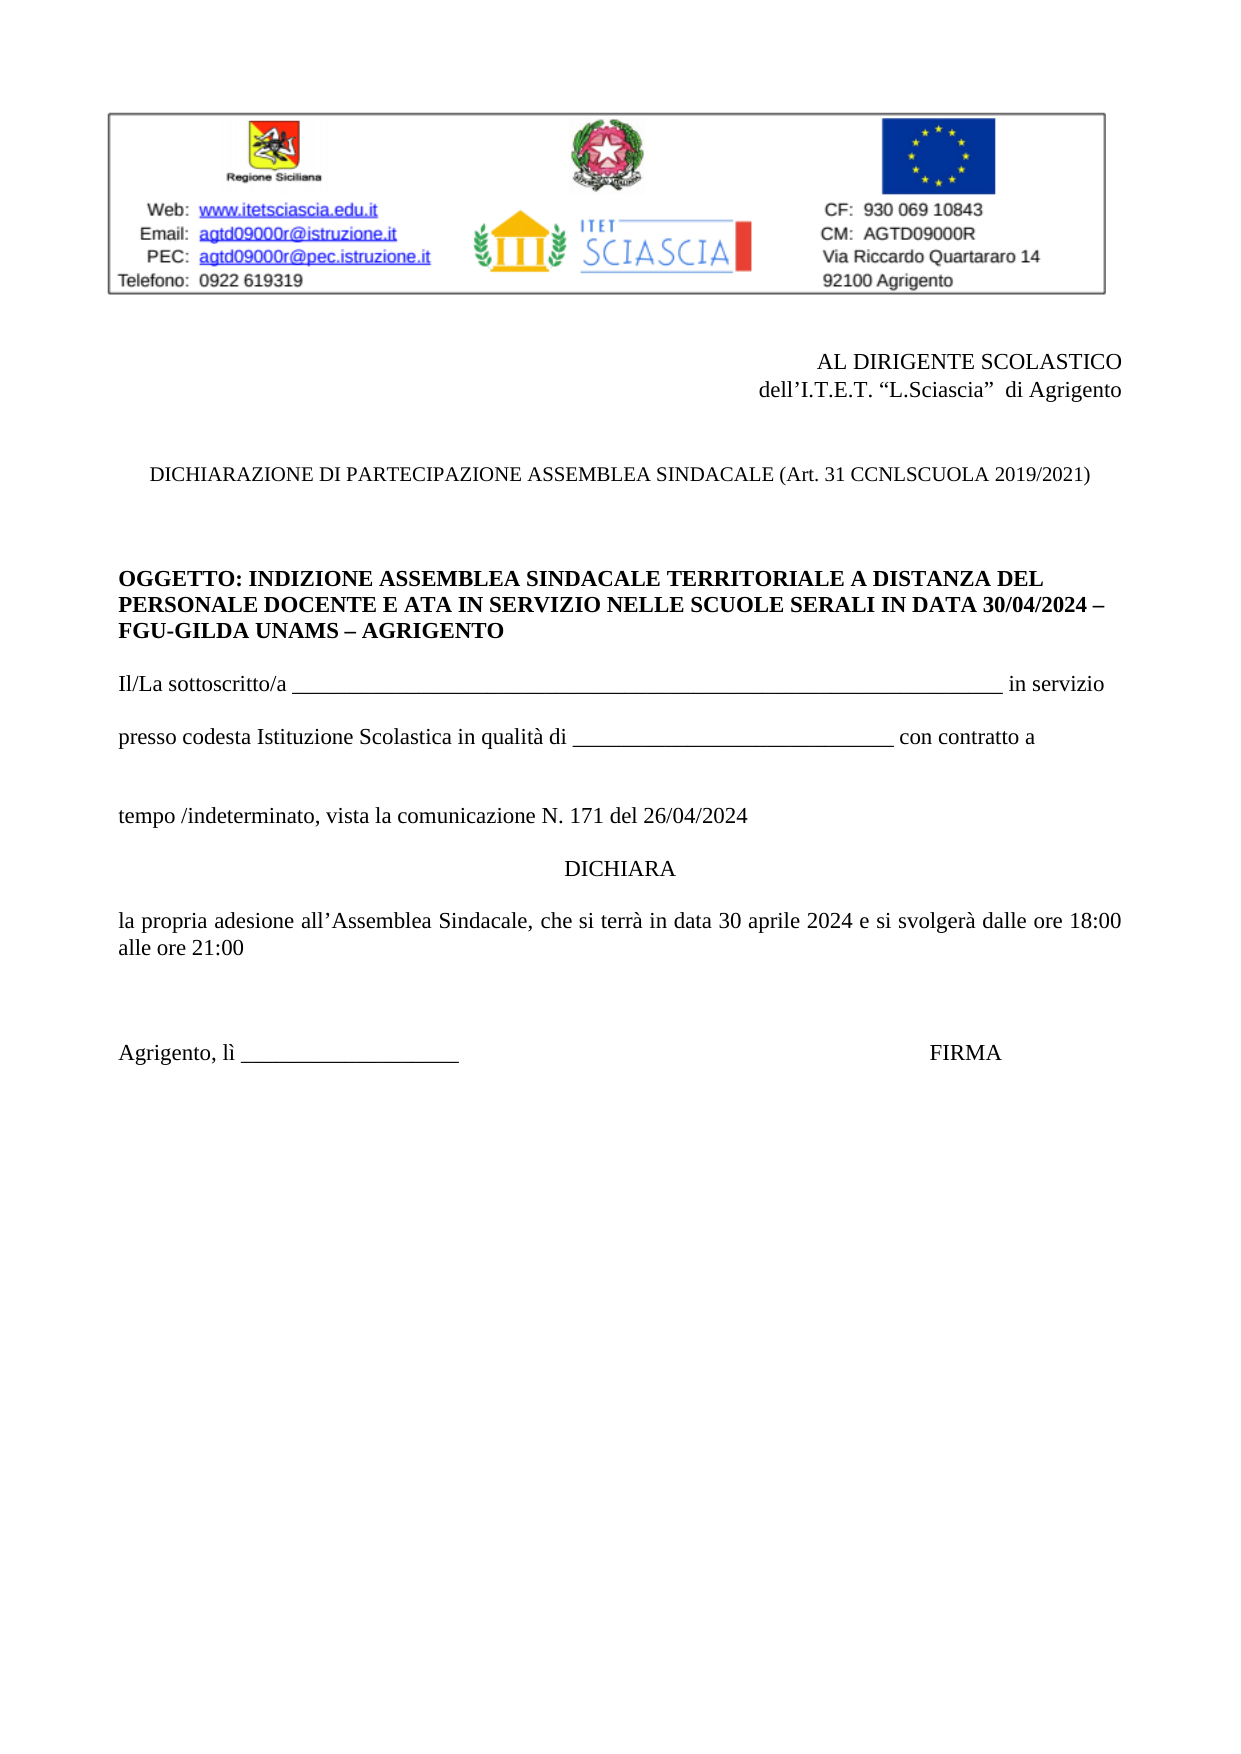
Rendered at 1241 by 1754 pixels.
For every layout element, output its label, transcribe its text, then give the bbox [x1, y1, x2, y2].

text DICHIARA [118, 854, 1122, 881]
text la propria adesione all’Assemblea Sindacale, che si terrà in data 30 aprile 2024 e si svolgerà dalle ore 18:00 alle ore 21:00 [118, 907, 1122, 960]
text OGGETTO: INDIZIONE ASSEMBLEA SINDACALE TERRITORIALE A DISTANZA DEL PERSONALE DOCENTE E ATA IN SERVIZIO NELLE SCUOLE SERALI IN DATA 30/04/2024 – FGU-GILDA UNAMS – AGRIGENTO [118, 565, 1122, 644]
text presso codesta Istituzione Scolastica in qualità di ____________________________ con contratto a [118, 723, 1122, 749]
picture [104, 109, 1110, 320]
text tempo /indeterminato, vista la comunicazione N. 171 del 26/04/2024 [118, 802, 1122, 828]
text Il/La sottoscritto/a ______________________________________________________________ in servizio [118, 670, 1122, 696]
text Agrigento, lì ___________________ FIRMA [118, 1039, 1122, 1065]
text DICHIARAZIONE DI PARTECIPAZIONE ASSEMBLEA SINDACALE (Art. 31 CCNLSCUOLA 2019/2021) [118, 462, 1122, 486]
text AL DIRIGENTE SCOLASTICO dell’I.T.E.T. “L.Sciascia” di Agrigento [118, 348, 1122, 403]
